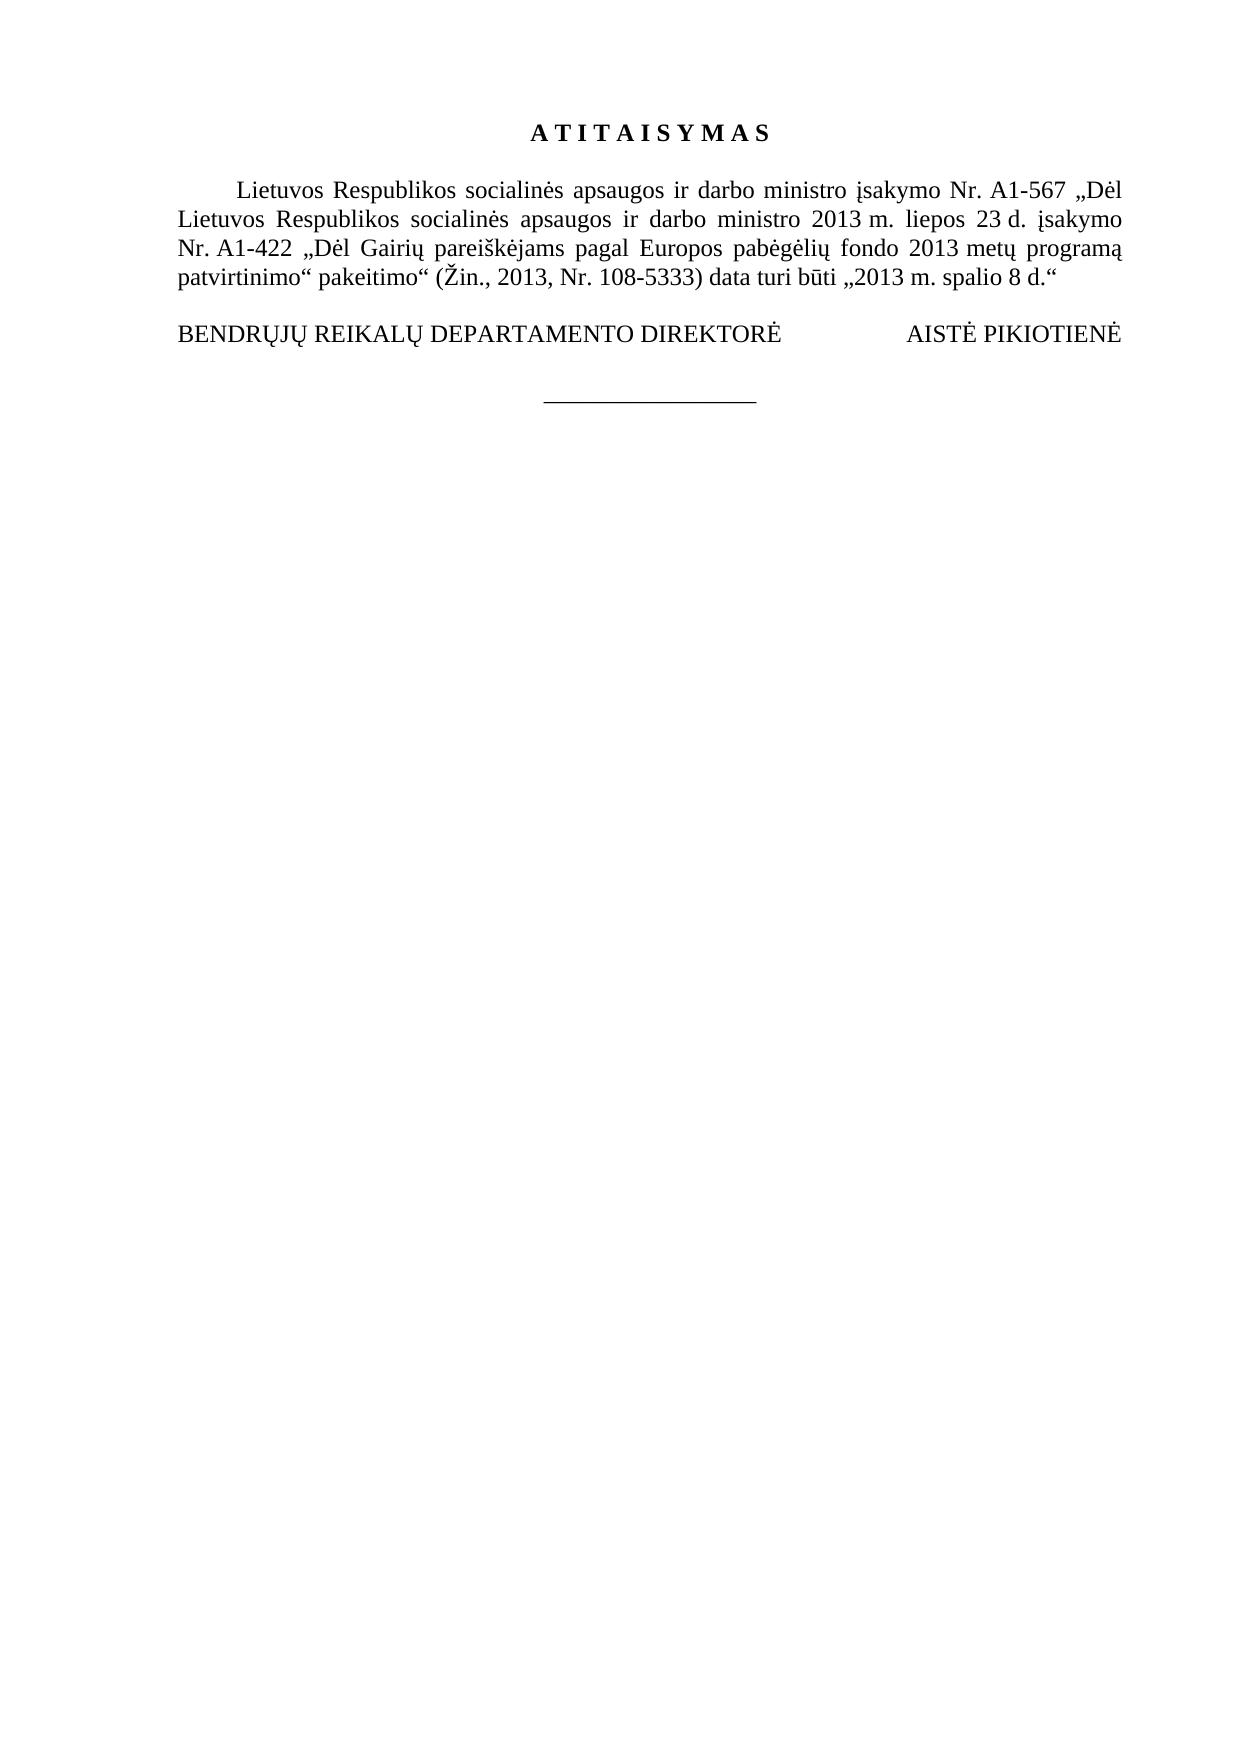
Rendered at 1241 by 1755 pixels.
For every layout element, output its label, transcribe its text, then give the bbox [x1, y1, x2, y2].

text Lietuvos Respublikos socialinės apsaugos ir darbo ministro įsakymo Nr. A1-567 „Dėl Lietuvos Respublikos socialinės apsaugos ir darbo ministro 2013 m. liepos 23 d. įsakymo Nr. A1-422 „Dėl Gairių pareiškėjams pagal Europos pabėgėlių fondo 2013 metų programą patvirtinimo“ pakeitimo“ (Žin., 2013, Nr. 108-5333) data turi būti „2013 m. spalio 8 d.“ [177, 176, 1122, 291]
text ATITAISYMAS [177, 118, 1122, 147]
text _________________ [177, 377, 1122, 406]
text Bendrųjų reikalų departamento direKtorė Aistė Pikiotienė [177, 319, 1122, 348]
